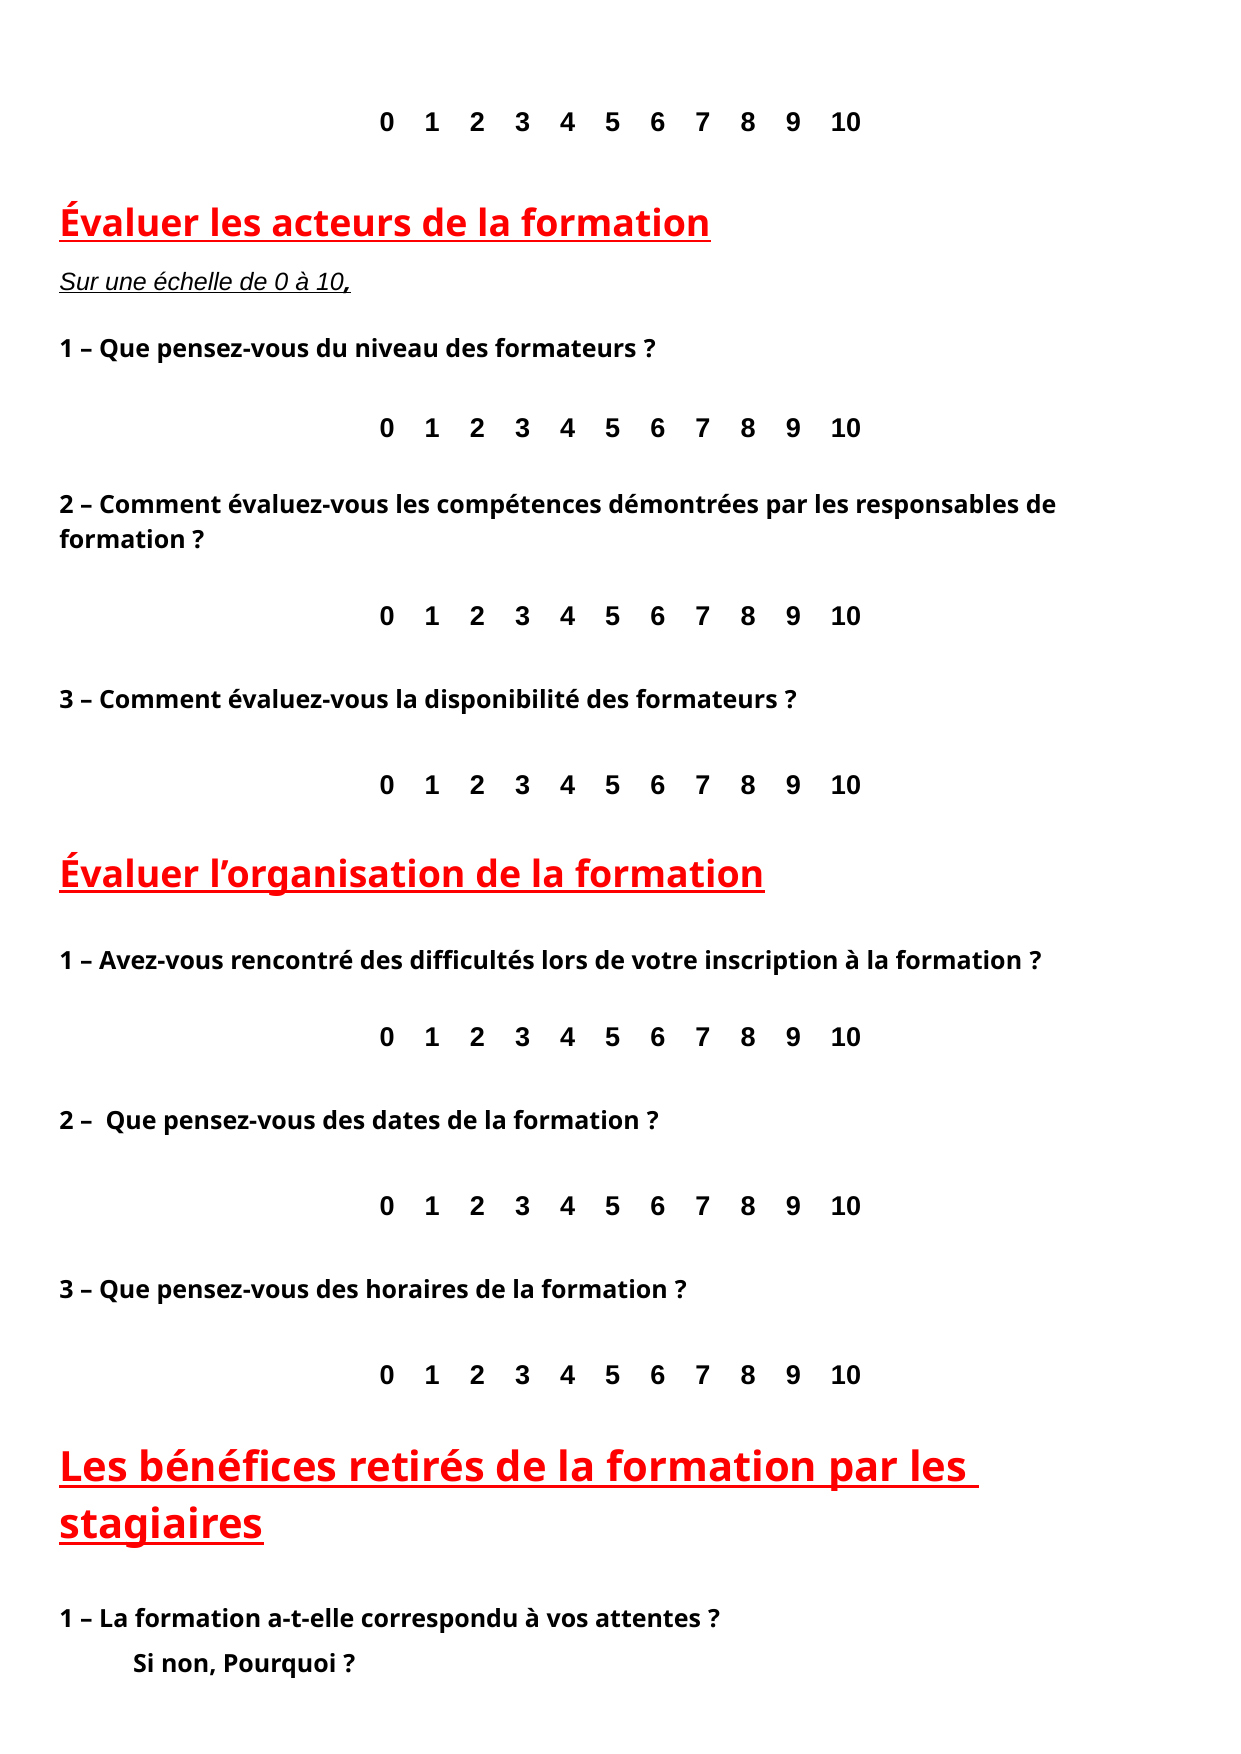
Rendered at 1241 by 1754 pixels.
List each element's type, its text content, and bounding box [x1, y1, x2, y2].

subtitle Évaluer l’organisation de la formation [59, 847, 1181, 898]
text 0 1 2 3 4 5 6 7 8 9 10 [59, 1184, 1181, 1221]
text 0 1 2 3 4 5 6 7 8 9 10 [59, 1353, 1181, 1390]
text Évaluer les acteurs de la formation [59, 183, 1181, 251]
text 0 1 2 3 4 5 6 7 8 9 10 [59, 106, 1181, 137]
subtitle Les bénéfices retirés de la formation par les stagiaires [59, 1437, 1181, 1551]
text 1 – Que pensez-vous du niveau des formateurs ? [59, 310, 1181, 368]
text 0 1 2 3 4 5 6 7 8 9 10 [59, 594, 1181, 632]
text Sur une échelle de 0 à 10, [59, 264, 1181, 298]
text 0 1 2 3 4 5 6 7 8 9 10 [59, 412, 1181, 443]
text 0 1 2 3 4 5 6 7 8 9 10 [59, 763, 1181, 800]
text Si non, Pourquoi ? [59, 1646, 1181, 1680]
text 0 1 2 3 4 5 6 7 8 9 10 [59, 1015, 1181, 1053]
text 1 – La formation a-t-elle correspondu à vos attentes ? [59, 1601, 1181, 1635]
text 3 – Comment évaluez-vous la disponibilité des formateurs ? [59, 678, 1181, 716]
text 1 – Avez-vous rencontré des difficultés lors de votre inscription à la formation ? [59, 942, 1181, 976]
text 3 – Que pensez-vous des horaires de la formation ? [59, 1268, 1181, 1306]
text 2 – Comment évaluez-vous les compétences démontrées par les responsables de formation ? [59, 487, 1181, 555]
text 2 – Que pensez-vous des dates de la formation ? [59, 1099, 1181, 1137]
